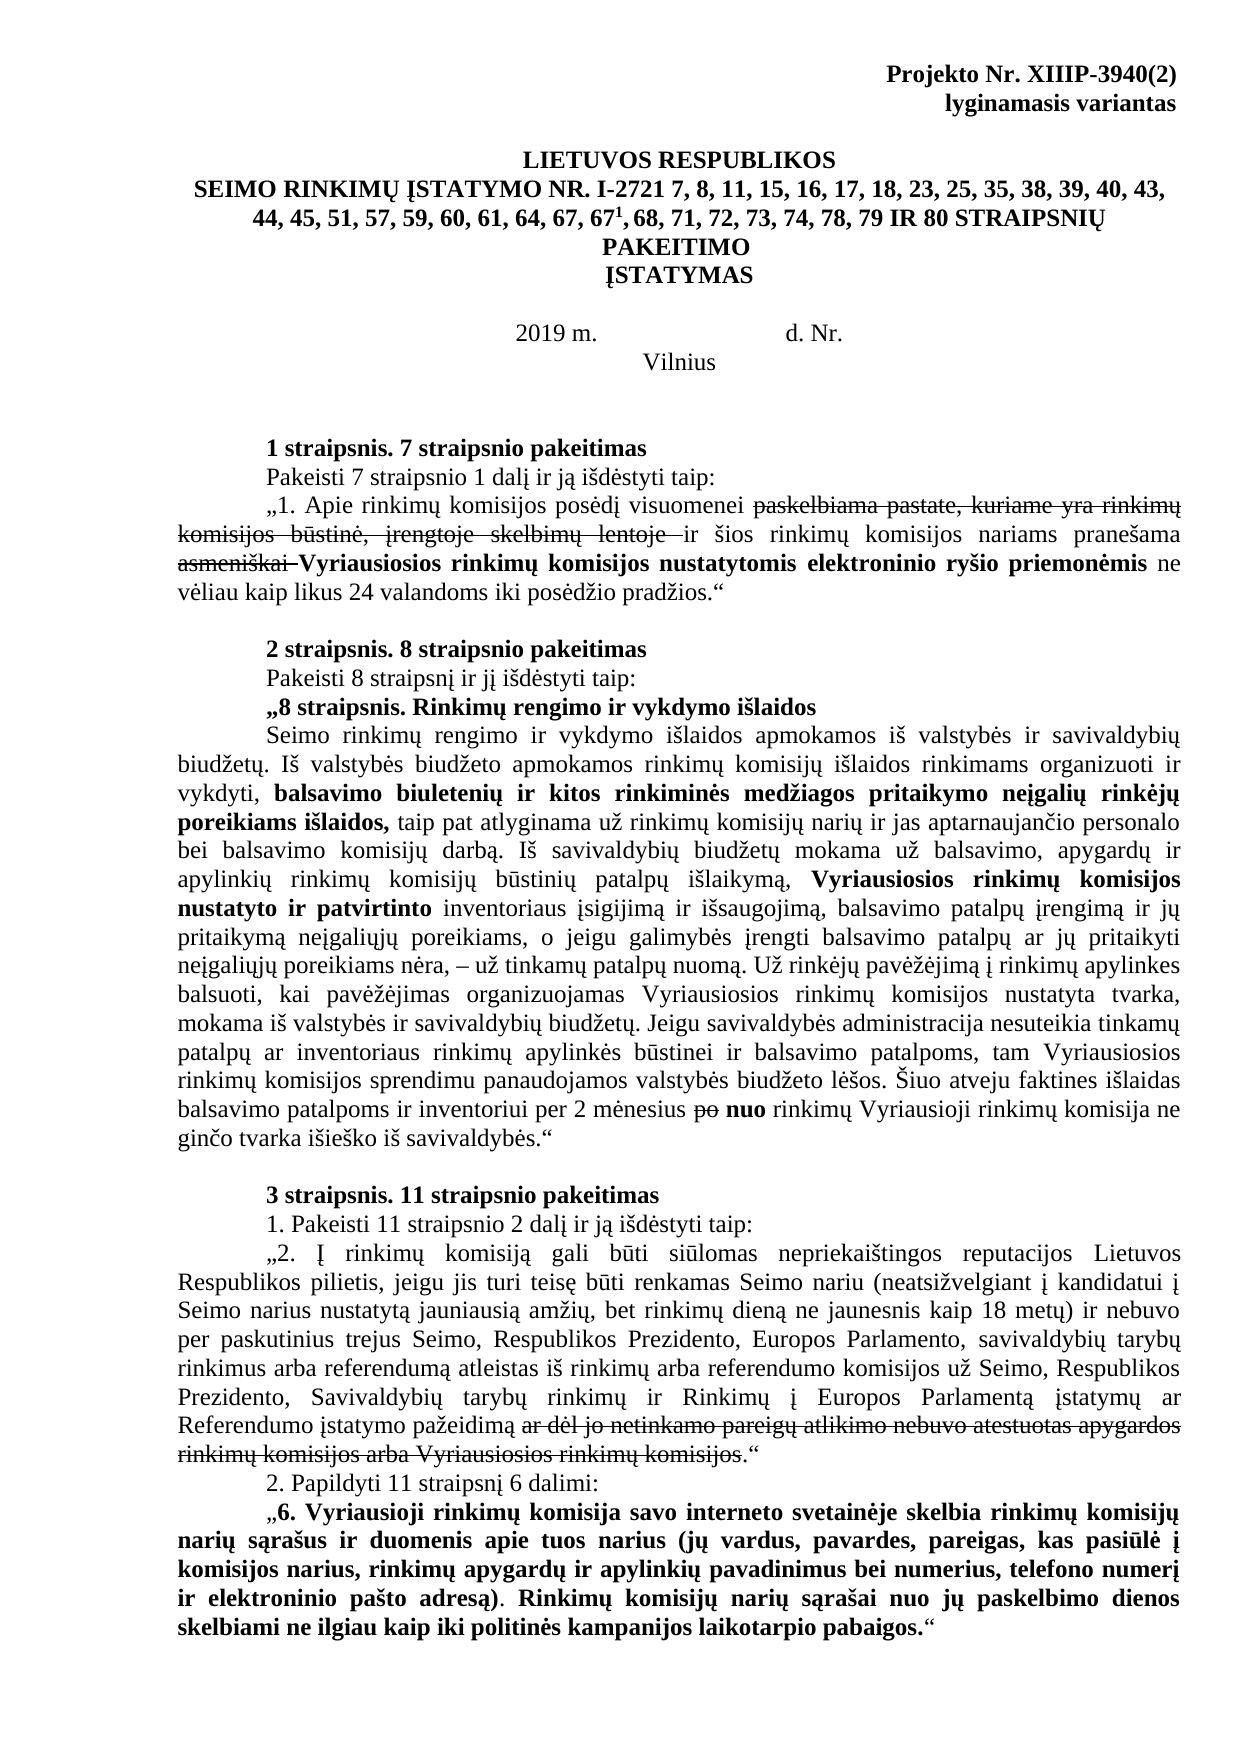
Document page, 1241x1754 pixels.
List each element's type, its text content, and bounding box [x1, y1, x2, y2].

text 2019 m. d. Nr. [177, 318, 1181, 347]
text Seimo rinkimų ĮSTATYMO NR. I-2721 7, 8, 11, 15, 16, 17, 18, 23, 25, 35, 38, 39, 40, 43, 44, 45, 51, 57, 59, 60, 61, 64, 67, 671, 68, 71, 72, 73, 74, 78, 79 IR 80 straipsnių pakeitimo [177, 174, 1181, 260]
text „2. Į rinkimų komisiją gali būti siūlomas nepriekaištingos reputacijos Lietuvos Respublikos pilietis, jeigu jis turi teisę būti renkamas Seimo nariu (neatsižvelgiant į kandidatui į Seimo narius nustatytą jauniausią amžių, bet rinkimų dieną ne jaunesnis kaip 18 metų) ir nebuvo per paskutinius trejus Seimo, Respublikos Prezidento, Europos Parlamento, savivaldybių tarybų rinkimus arba referendumą atleistas iš rinkimų arba referendumo komisijos už Seimo, Respublikos Prezidento, Savivaldybių tarybų rinkimų ir Rinkimų į Europos Parlamentą įstatymų ar Referendumo įstatymo pažeidimą ar dėl jo netinkamo pareigų atlikimo nebuvo atestuotas apygardos rinkimų komisijos arba Vyriausiosios rinkimų komisijos.“ [177, 1238, 1181, 1468]
text „1. Apie rinkimų komisijos posėdį visuomenei paskelbiama pastate, kuriame yra rinkimų komisijos būstinė, įrengtoje skelbimų lentoje ir šios rinkimų komisijos nariams pranešama asmeniškai Vyriausiosios rinkimų komisijos nustatytomis elektroninio ryšio priemonėmis ne vėliau kaip likus 24 valandoms iki posėdžio pradžios.“ [177, 490, 1181, 605]
text „8 straipsnis. Rinkimų rengimo ir vykdymo išlaidos [177, 692, 1181, 720]
text 1. Pakeisti 11 straipsnio 2 dalį ir ją išdėstyti taip: [177, 1209, 1181, 1238]
text Projekto Nr. XIIIP-3940(2) [886, 59, 1181, 88]
text ĮSTATYMAS [177, 260, 1181, 289]
text „6. Vyriausioji rinkimų komisija savo interneto svetainėje skelbia rinkimų komisijų narių sąrašus ir duomenis apie tuos narius (jų vardus, pavardes, pareigas, kas pasiūlė į komisijos narius, rinkimų apygardų ir apylinkių pavadinimus bei numerius, telefono numerį ir elektroninio pašto adresą). Rinkimų komisijų narių sąrašai nuo jų paskelbimo dienos skelbiami ne ilgiau kaip iki politinės kampanijos laikotarpio pabaigos.“ [177, 1497, 1181, 1640]
text Pakeisti 8 straipsnį ir jį išdėstyti taip: [177, 663, 1181, 692]
text LIETUVOS RESPUBLIKOS [177, 145, 1181, 174]
text 2. Papildyti 11 straipsnį 6 dalimi: [177, 1468, 1181, 1497]
text 2 straipsnis. 8 straipsnio pakeitimas [177, 634, 1181, 663]
text 3 straipsnis. 11 straipsnio pakeitimas [177, 1180, 1181, 1209]
text Seimo rinkimų rengimo ir vykdymo išlaidos apmokamos iš valstybės ir savivaldybių biudžetų. Iš valstybės biudžeto apmokamos rinkimų komisijų išlaidos rinkimams organizuoti ir vykdyti, balsavimo biuletenių ir kitos rinkiminės medžiagos pritaikymo neįgalių rinkėjų poreikiams išlaidos, taip pat atlyginama už rinkimų komisijų narių ir jas aptarnaujančio personalo bei balsavimo komisijų darbą. Iš savivaldybių biudžetų mokama už balsavimo, apygardų ir apylinkių rinkimų komisijų būstinių patalpų išlaikymą, Vyriausiosios rinkimų komisijos nustatyto ir patvirtinto inventoriaus įsigijimą ir išsaugojimą, balsavimo patalpų įrengimą ir jų pritaikymą neįgaliųjų poreikiams, o jeigu galimybės įrengti balsavimo patalpų ar jų pritaikyti neįgaliųjų poreikiams nėra, – už tinkamų patalpų nuomą. Už rinkėjų pavėžėjimą į rinkimų apylinkes balsuoti, kai pavėžėjimas organizuojamas Vyriausiosios rinkimų komisijos nustatyta tvarka, mokama iš valstybės ir savivaldybių biudžetų. Jeigu savivaldybės administracija nesuteikia tinkamų patalpų ar inventoriaus rinkimų apylinkės būstinei ir balsavimo patalpoms, tam Vyriausiosios rinkimų komisijos sprendimu panaudojamos valstybės biudžeto lėšos. Šiuo atveju faktines išlaidas balsavimo patalpoms ir inventoriui per 2 mėnesius po nuo rinkimų Vyriausioji rinkimų komisija ne ginčo tvarka išieško iš savivaldybės.“ [177, 720, 1181, 1152]
text Pakeisti 7 straipsnio 1 dalį ir ją išdėstyti taip: [177, 462, 1181, 490]
text Vilnius [177, 347, 1181, 375]
text lyginamasis variantas [945, 88, 1181, 117]
text 1 straipsnis. 7 straipsnio pakeitimas [177, 433, 1181, 462]
